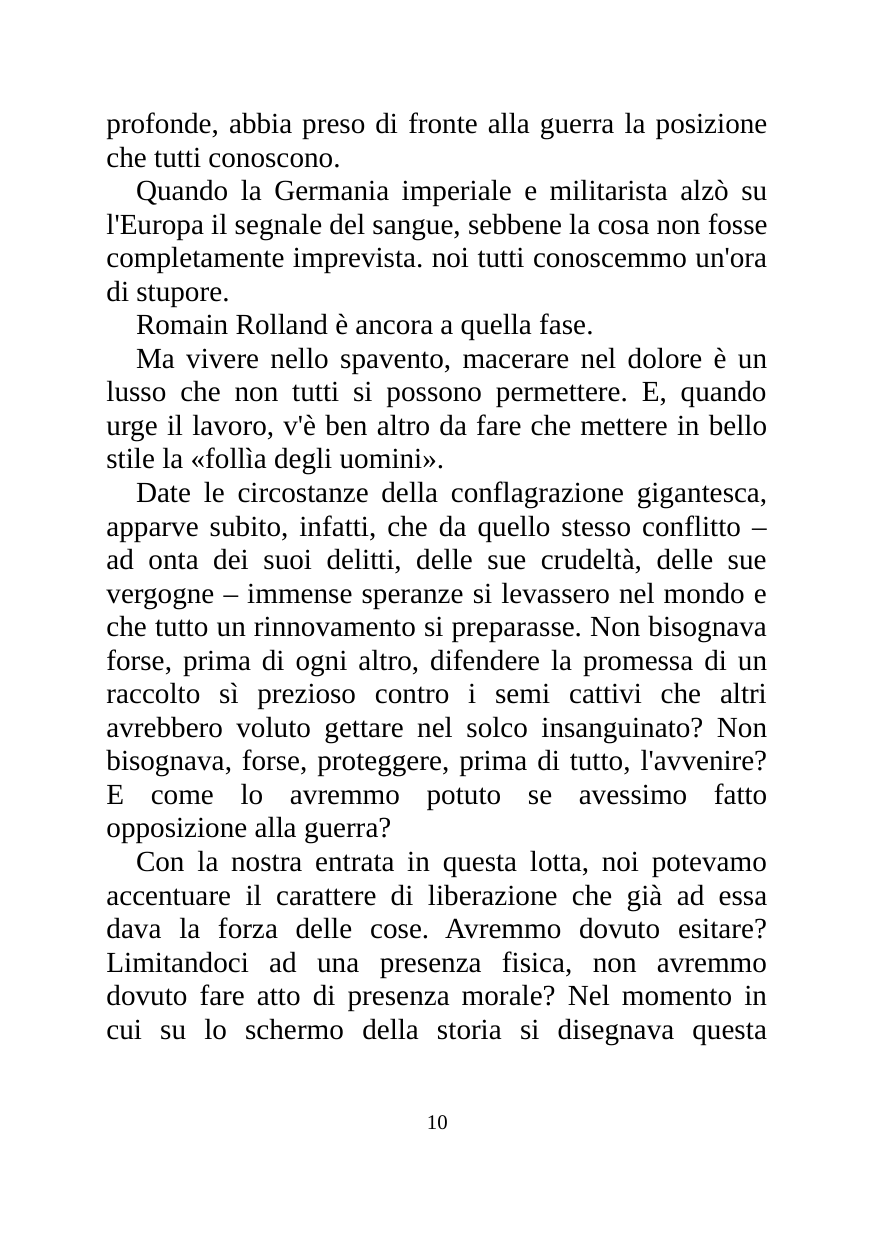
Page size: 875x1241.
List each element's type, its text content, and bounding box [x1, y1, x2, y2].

text Date le circostanze della conflagrazione gigantesca, apparve subito, infatti, che da quello stesso conflitto – ad onta dei suoi delitti, delle sue crudeltà, delle sue vergogne – immense speranze si levassero nel mondo e che tutto un rinnovamento si preparasse. Non bisognava forse, prima di ogni altro, difendere la promessa di un raccolto sì prezioso contro i semi cattivi che altri avrebbero voluto gettare nel solco insanguinato? Non bisognava, forse, proteggere, prima di tutto, l'avvenire? E come lo avremmo potuto se avessimo fatto opposizione alla guerra? [106, 475, 768, 844]
text Romain Rolland è ancora a quella fase. [106, 307, 768, 341]
text Ma vivere nello spavento, macerare nel dolore è un lusso che non tutti si possono permettere. E, quando urge il lavoro, v'è ben altro da fare che mettere in bello stile la «follìa degli uomini». [106, 341, 768, 475]
text Con la nostra entrata in questa lotta, noi potevamo accentuare il carattere di liberazione che già ad essa dava la forza delle cose. Avremmo dovuto esitare? Limitandoci ad una presenza fisica, non avremmo dovuto fare atto di presenza morale? Nel momento in cui su lo schermo della storia si disegnava questa [106, 844, 768, 1045]
text profonde, abbia preso di fronte alla guerra la posizione che tutti conoscono. [106, 106, 768, 173]
text Quando la Germania imperiale e militarista alzò su l'Europa il segnale del sangue, sebbene la cosa non fosse completamente imprevista. noi tutti conoscemmo un'ora di stupore. [106, 173, 768, 307]
